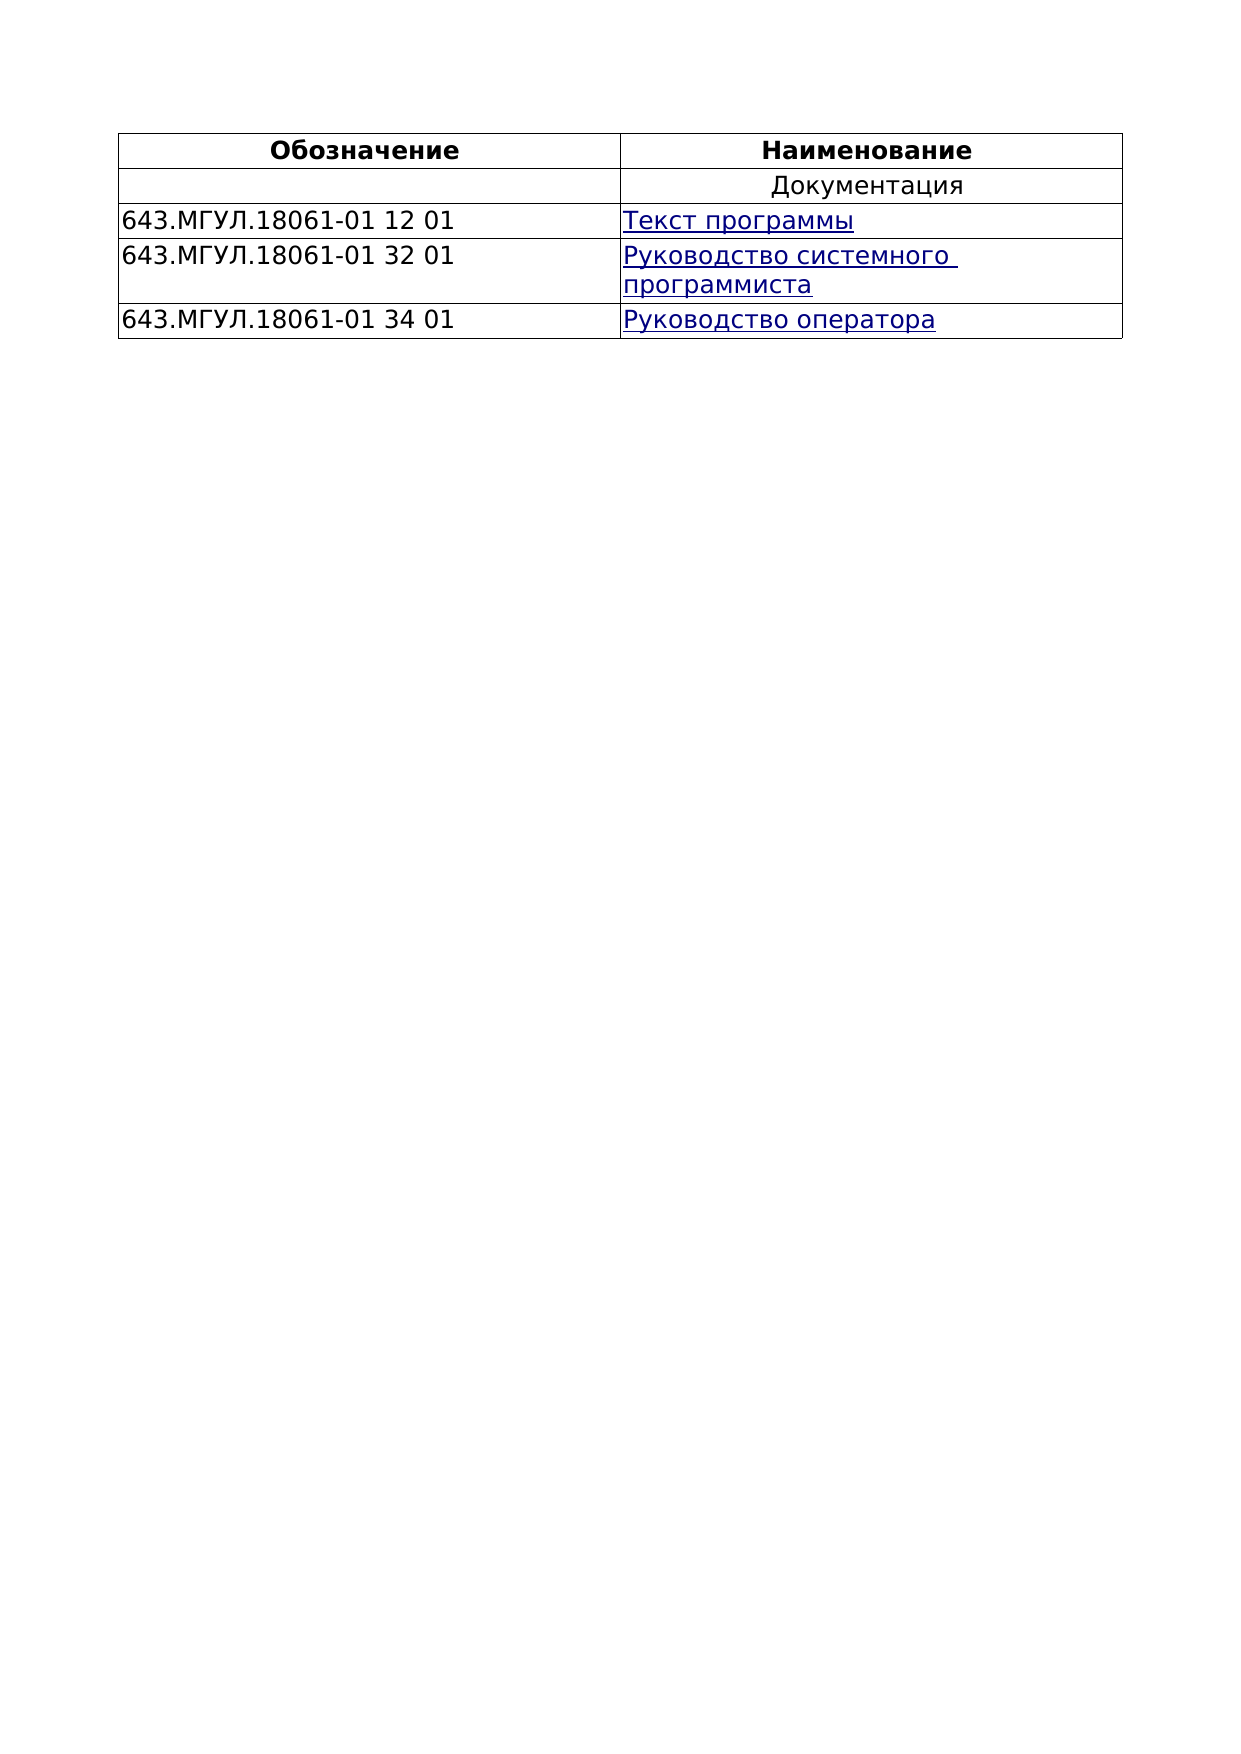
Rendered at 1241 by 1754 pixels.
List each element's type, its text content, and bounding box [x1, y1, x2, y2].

table_cell Текст программы [621, 204, 1122, 238]
table_cell Руководство системного программиста [621, 239, 1122, 302]
table_header Обозначение [119, 134, 620, 168]
table_cell 643.МГУЛ.18061-01 32 01 [119, 239, 620, 302]
table_cell 643.МГУЛ.18061-01 12 01 [119, 204, 620, 238]
table_header Наименование [621, 134, 1122, 168]
table_cell 643.МГУЛ.18061-01 34 01 [119, 304, 620, 338]
table_cell [119, 169, 620, 203]
table_cell Руководство оператора [621, 304, 1122, 338]
table_cell Документация [621, 169, 1122, 203]
